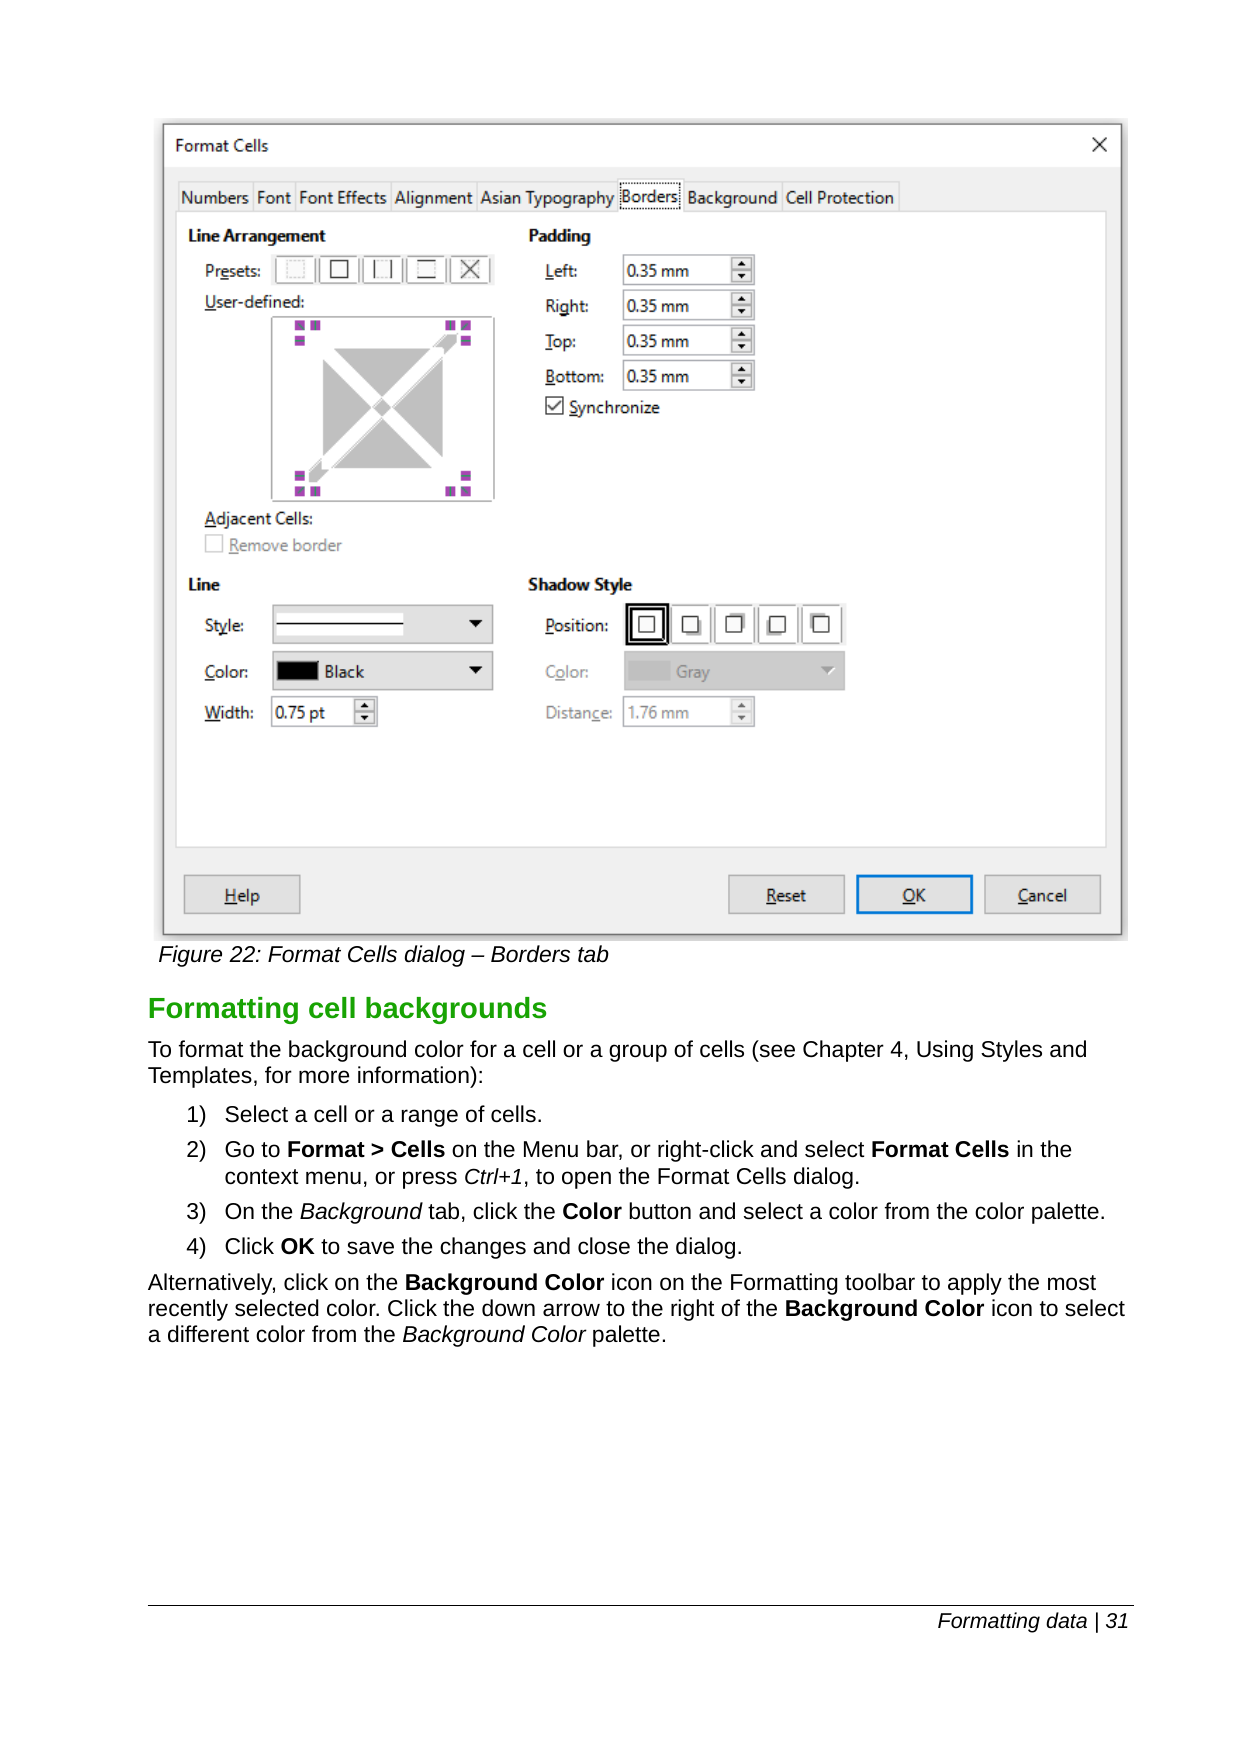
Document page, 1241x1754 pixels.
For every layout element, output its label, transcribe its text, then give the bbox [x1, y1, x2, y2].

list Select a cell or a range of cells. [207, 1101, 1134, 1128]
list Click OK to save the changes and close the dialog. [207, 1233, 1134, 1259]
text Alternatively, click on the Background Color icon on the Formatting toolbar to apply the most recently selected color. Click the down arrow to the right of the Background Color icon to select a different color from the Background Color palette. [148, 1268, 1134, 1347]
subtitle Formatting cell backgrounds [148, 991, 1134, 1024]
picture [153, 118, 1128, 941]
list On the Background tab, click the Color button and select a color from the color palette. [207, 1198, 1134, 1224]
text To format the background color for a cell or a group of cells (see Chapter 4, Using Styles and Templates, for more information): [148, 1036, 1134, 1089]
list Go to Format > Cells on the Menu bar, or right-click and select Format Cells in the context menu, or press Ctrl+1, to open the Format Cells dialog. [207, 1136, 1134, 1189]
text Figure 22: Format Cells dialog – Borders tab [158, 941, 1123, 967]
